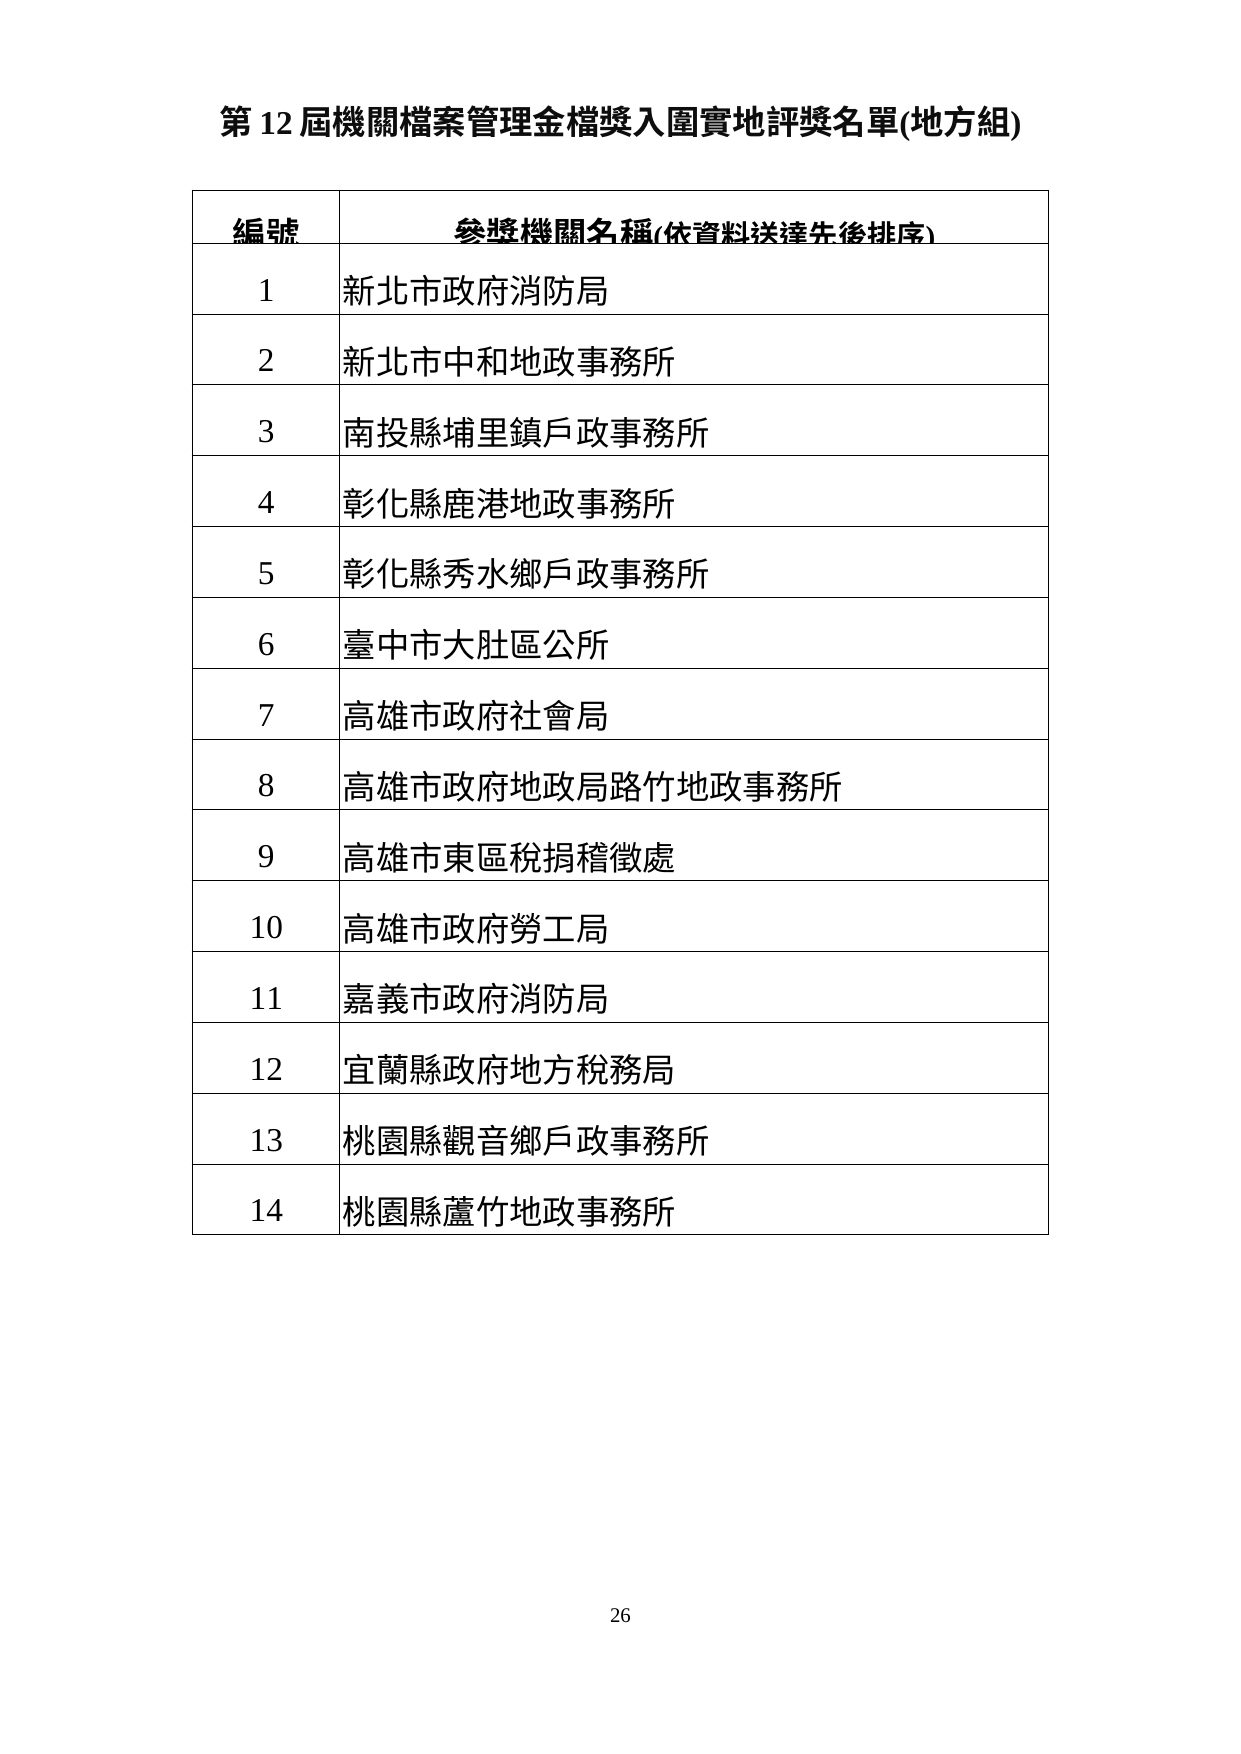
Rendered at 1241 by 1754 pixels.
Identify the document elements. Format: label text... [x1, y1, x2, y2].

table_cell 5 [193, 527, 339, 597]
table_cell 高雄市政府地政局路竹地政事務所 [340, 740, 1048, 809]
table_cell [1049, 880, 1093, 951]
table_cell 參獎機關名稱(依資料送達先後排序) [340, 191, 1048, 243]
table_cell [148, 243, 192, 313]
table_cell 6 [193, 598, 339, 668]
table_cell [148, 526, 192, 597]
table_cell 12 [193, 1023, 339, 1093]
table_cell 1 [193, 244, 339, 313]
table_cell [148, 739, 192, 809]
table_cell [148, 951, 192, 1022]
table_cell [1049, 526, 1093, 597]
table_cell 桃園縣觀音鄉戶政事務所 [340, 1094, 1048, 1163]
table_cell [148, 384, 192, 455]
table_cell 3 [193, 385, 339, 455]
table_cell 9 [193, 810, 339, 880]
table_cell [148, 1022, 192, 1093]
table_cell [148, 597, 192, 668]
table_cell 臺中市大肚區公所 [340, 598, 1048, 668]
table_cell 彰化縣鹿港地政事務所 [340, 456, 1048, 526]
table_cell 4 [193, 456, 339, 526]
table_cell [1049, 739, 1093, 809]
table_cell [148, 809, 192, 880]
table_cell 桃園縣蘆竹地政事務所 [340, 1165, 1048, 1234]
table_cell 11 [193, 952, 339, 1022]
table_header 第12屆機關檔案管理金檔獎入圍實地評獎名單(地方組) [148, 96, 1093, 189]
table_cell [148, 1164, 192, 1234]
table_cell [1049, 809, 1093, 880]
table_cell 宜蘭縣政府地方稅務局 [340, 1023, 1048, 1093]
table_cell 7 [193, 669, 339, 738]
table_cell 14 [193, 1165, 339, 1234]
table_cell 10 [193, 881, 339, 951]
table_cell 2 [193, 315, 339, 384]
table_cell 13 [193, 1094, 339, 1163]
table_cell [1049, 190, 1093, 243]
table_cell [1049, 1022, 1093, 1093]
table_cell 嘉義市政府消防局 [340, 952, 1048, 1022]
table_cell [1049, 1164, 1093, 1234]
table_cell [148, 668, 192, 738]
table_cell 高雄市政府勞工局 [340, 881, 1048, 951]
table_cell 編號 [193, 191, 339, 243]
table_cell 南投縣埔里鎮戶政事務所 [340, 385, 1048, 455]
table_cell [148, 314, 192, 384]
table_cell [1049, 243, 1093, 313]
table_cell [148, 1093, 192, 1163]
table_cell [148, 455, 192, 526]
table_cell [1049, 597, 1093, 668]
table_cell 新北市政府消防局 [340, 244, 1048, 313]
table_cell [1049, 1093, 1093, 1163]
table_cell [1049, 314, 1093, 384]
table_cell 彰化縣秀水鄉戶政事務所 [340, 527, 1048, 597]
table_cell 8 [193, 740, 339, 809]
table_cell [1049, 951, 1093, 1022]
table_cell 高雄市政府社會局 [340, 669, 1048, 738]
table_cell [148, 880, 192, 951]
table_cell [148, 190, 192, 243]
table_cell [1049, 455, 1093, 526]
table_cell 高雄市東區稅捐稽徵處 [340, 810, 1048, 880]
table_cell [1049, 384, 1093, 455]
table_cell 新北市中和地政事務所 [340, 315, 1048, 384]
table_cell [1049, 668, 1093, 738]
